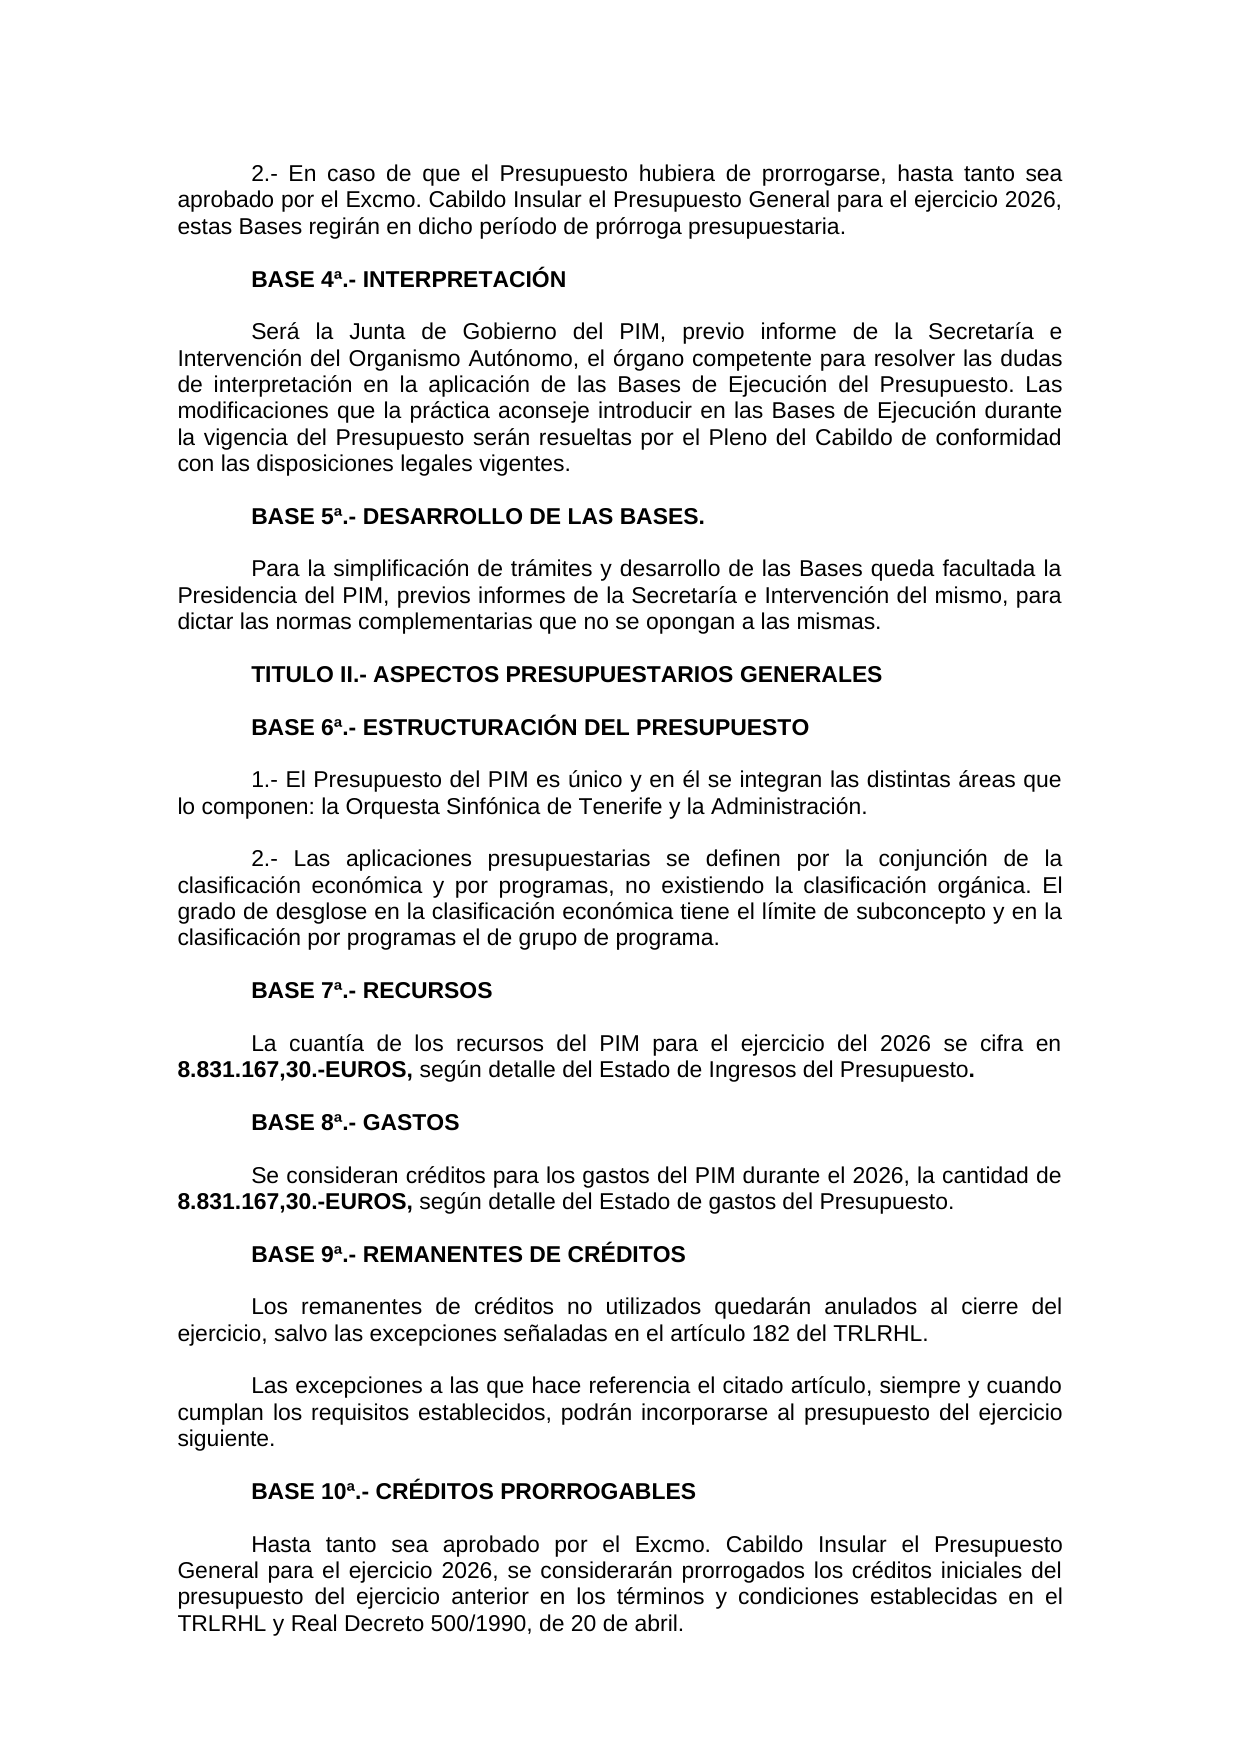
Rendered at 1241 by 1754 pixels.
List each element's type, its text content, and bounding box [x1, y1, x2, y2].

text Los remanentes de créditos no utilizados quedarán anulados al cierre del ejercicio, salvo las excepciones señaladas en el artículo 182 del TRLRHL. [177, 1293, 1063, 1346]
text Hasta tanto sea aprobado por el Excmo. Cabildo Insular el Presupuesto General para el ejercicio 2026, se considerarán prorrogados los créditos iniciales del presupuesto del ejercicio anterior en los términos y condiciones establecidas en el TRLRHL y Real Decreto 500/1990, de 20 de abril. [177, 1531, 1063, 1636]
text BASE 4ª.- INTERPRETACIÓN [177, 266, 1063, 292]
text TITULO II.- ASPECTOS PRESUPUESTARIOS GENERALES [251, 661, 1063, 687]
text BASE 7ª.- RECURSOS [177, 977, 1063, 1003]
text Será la Junta de Gobierno del PIM, previo informe de la Secretaría e Intervención del Organismo Autónomo, el órgano competente para resolver las dudas de interpretación en la aplicación de las Bases de Ejecución del Presupuesto. Las modificaciones que la práctica aconseje introducir en las Bases de Ejecución durante la vigencia del Presupuesto serán resueltas por el Pleno del Cabildo de conformidad con las disposiciones legales vigentes. [177, 318, 1063, 476]
text BASE 9ª.- REMANENTES DE CRÉDITOS [177, 1241, 1063, 1267]
text BASE 5ª.- DESARROLLO DE LAS BASES. [177, 503, 1063, 529]
text Las excepciones a las que hace referencia el citado artículo, siempre y cuando cumplan los requisitos establecidos, podrán incorporarse al presupuesto del ejercicio siguiente. [177, 1372, 1063, 1451]
text La cuantía de los recursos del PIM para el ejercicio del 2026 se cifra en 8.831.167,30.-EUROS, según detalle del Estado de Ingresos del Presupuesto. [177, 1030, 1063, 1082]
text BASE 10ª.- CRÉDITOS PRORROGABLES [177, 1478, 1063, 1504]
text Para la simplificación de trámites y desarrollo de las Bases queda facultada la Presidencia del PIM, previos informes de la Secretaría e Intervención del mismo, para dictar las normas complementarias que no se opongan a las mismas. [177, 555, 1063, 634]
text 2.- En caso de que el Presupuesto hubiera de prorrogarse, hasta tanto sea aprobado por el Excmo. Cabildo Insular el Presupuesto General para el ejercicio 2026, estas Bases regirán en dicho período de prórroga presupuestaria. [177, 160, 1063, 239]
text Se consideran créditos para los gastos del PIM durante el 2026, la cantidad de 8.831.167,30.-EUROS, según detalle del Estado de gastos del Presupuesto. [177, 1162, 1063, 1214]
text BASE 8ª.- GASTOS [177, 1109, 1063, 1135]
text 1.- El Presupuesto del PIM es único y en él se integran las distintas áreas que lo componen: la Orquesta Sinfónica de Tenerife y la Administración. [177, 766, 1063, 819]
text 2.- Las aplicaciones presupuestarias se definen por la conjunción de la clasificación económica y por programas, no existiendo la clasificación orgánica. El grado de desglose en la clasificación económica tiene el límite de subconcepto y en la clasificación por programas el de grupo de programa. [177, 845, 1063, 951]
text BASE 6ª.- ESTRUCTURACIÓN DEL PRESUPUESTO [177, 713, 1063, 740]
